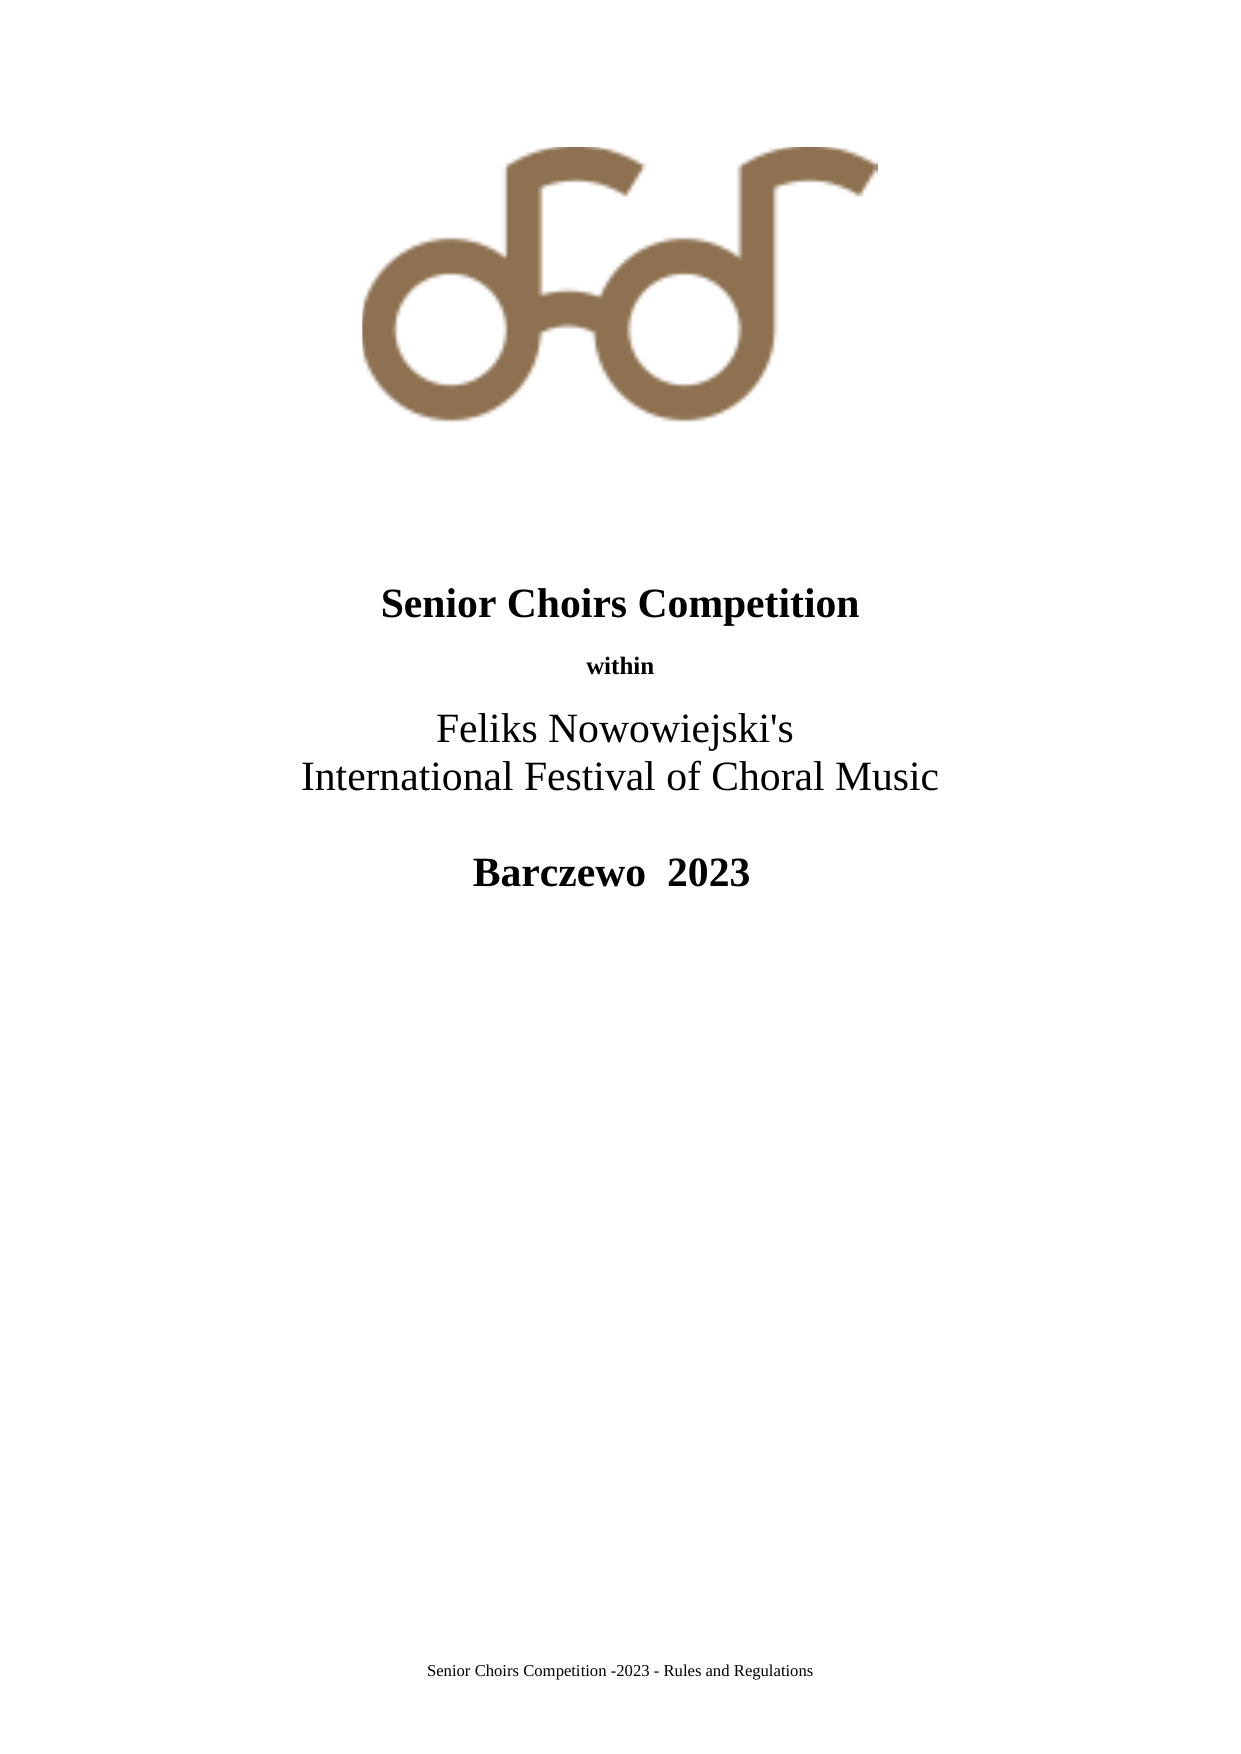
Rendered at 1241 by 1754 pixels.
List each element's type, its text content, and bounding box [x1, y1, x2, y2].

subtitle Senior Choirs Competition [148, 579, 1093, 627]
text Feliks Nowowiejski's [148, 704, 1093, 752]
text Barczewo 2023 [148, 847, 1093, 895]
text International Festival of Choral Music [148, 752, 1093, 799]
picture [362, 147, 878, 436]
subtitle within [148, 651, 1093, 679]
